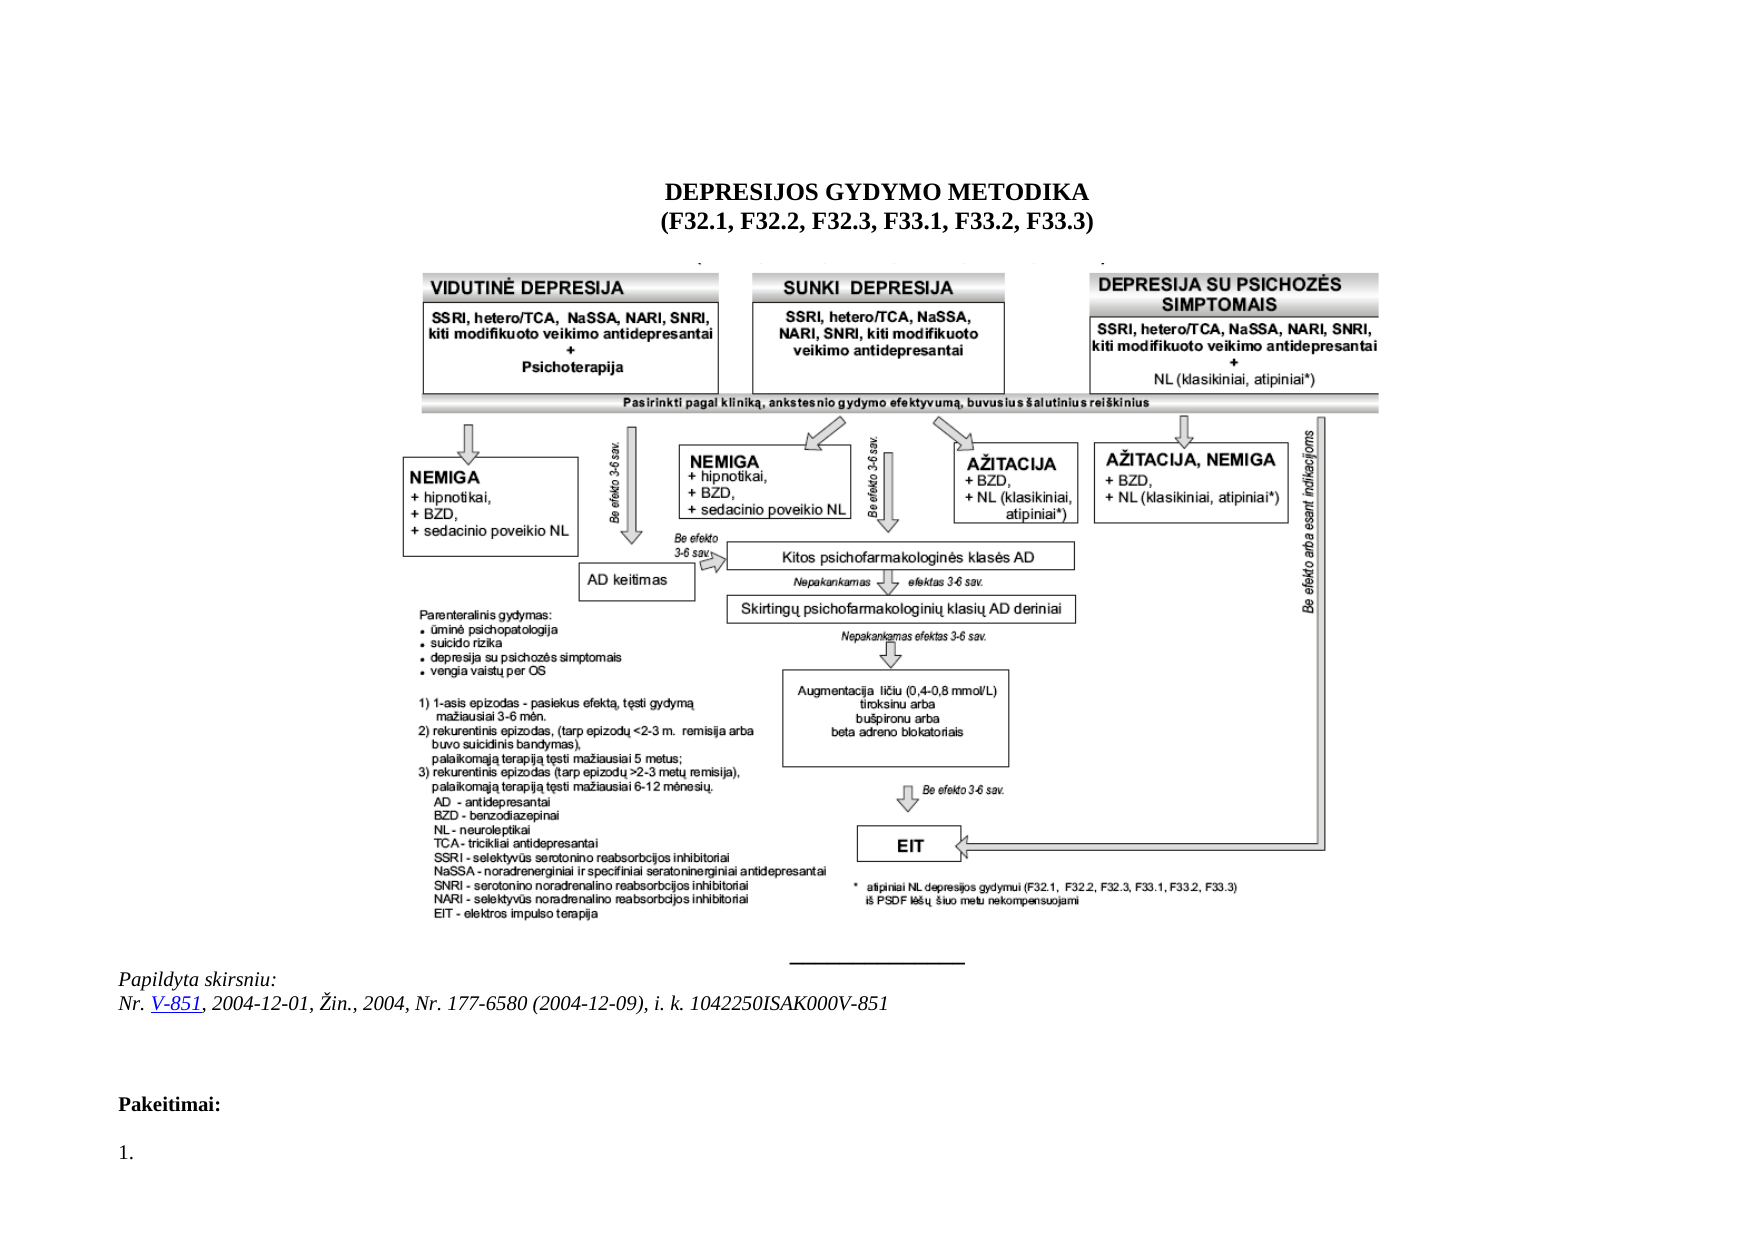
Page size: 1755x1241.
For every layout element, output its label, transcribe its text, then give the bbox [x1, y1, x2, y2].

text 1. [118, 1140, 1636, 1164]
text Pakeitimai: [118, 1092, 1636, 1116]
text ______________ [118, 938, 1636, 967]
text Nr. V-851, 2004-12-01, Žin., 2004, Nr. 177-6580 (2004-12-09), i. k. 1042250ISAK000V-851 [118, 991, 1636, 1015]
text (F32.1, F32.2, F32.3, F33.1, F33.2, F33.3) [118, 206, 1636, 235]
text DEPRESIJOS GYDYMO METODIKA [118, 177, 1636, 206]
text Papildyta skirsniu: [118, 967, 1636, 991]
